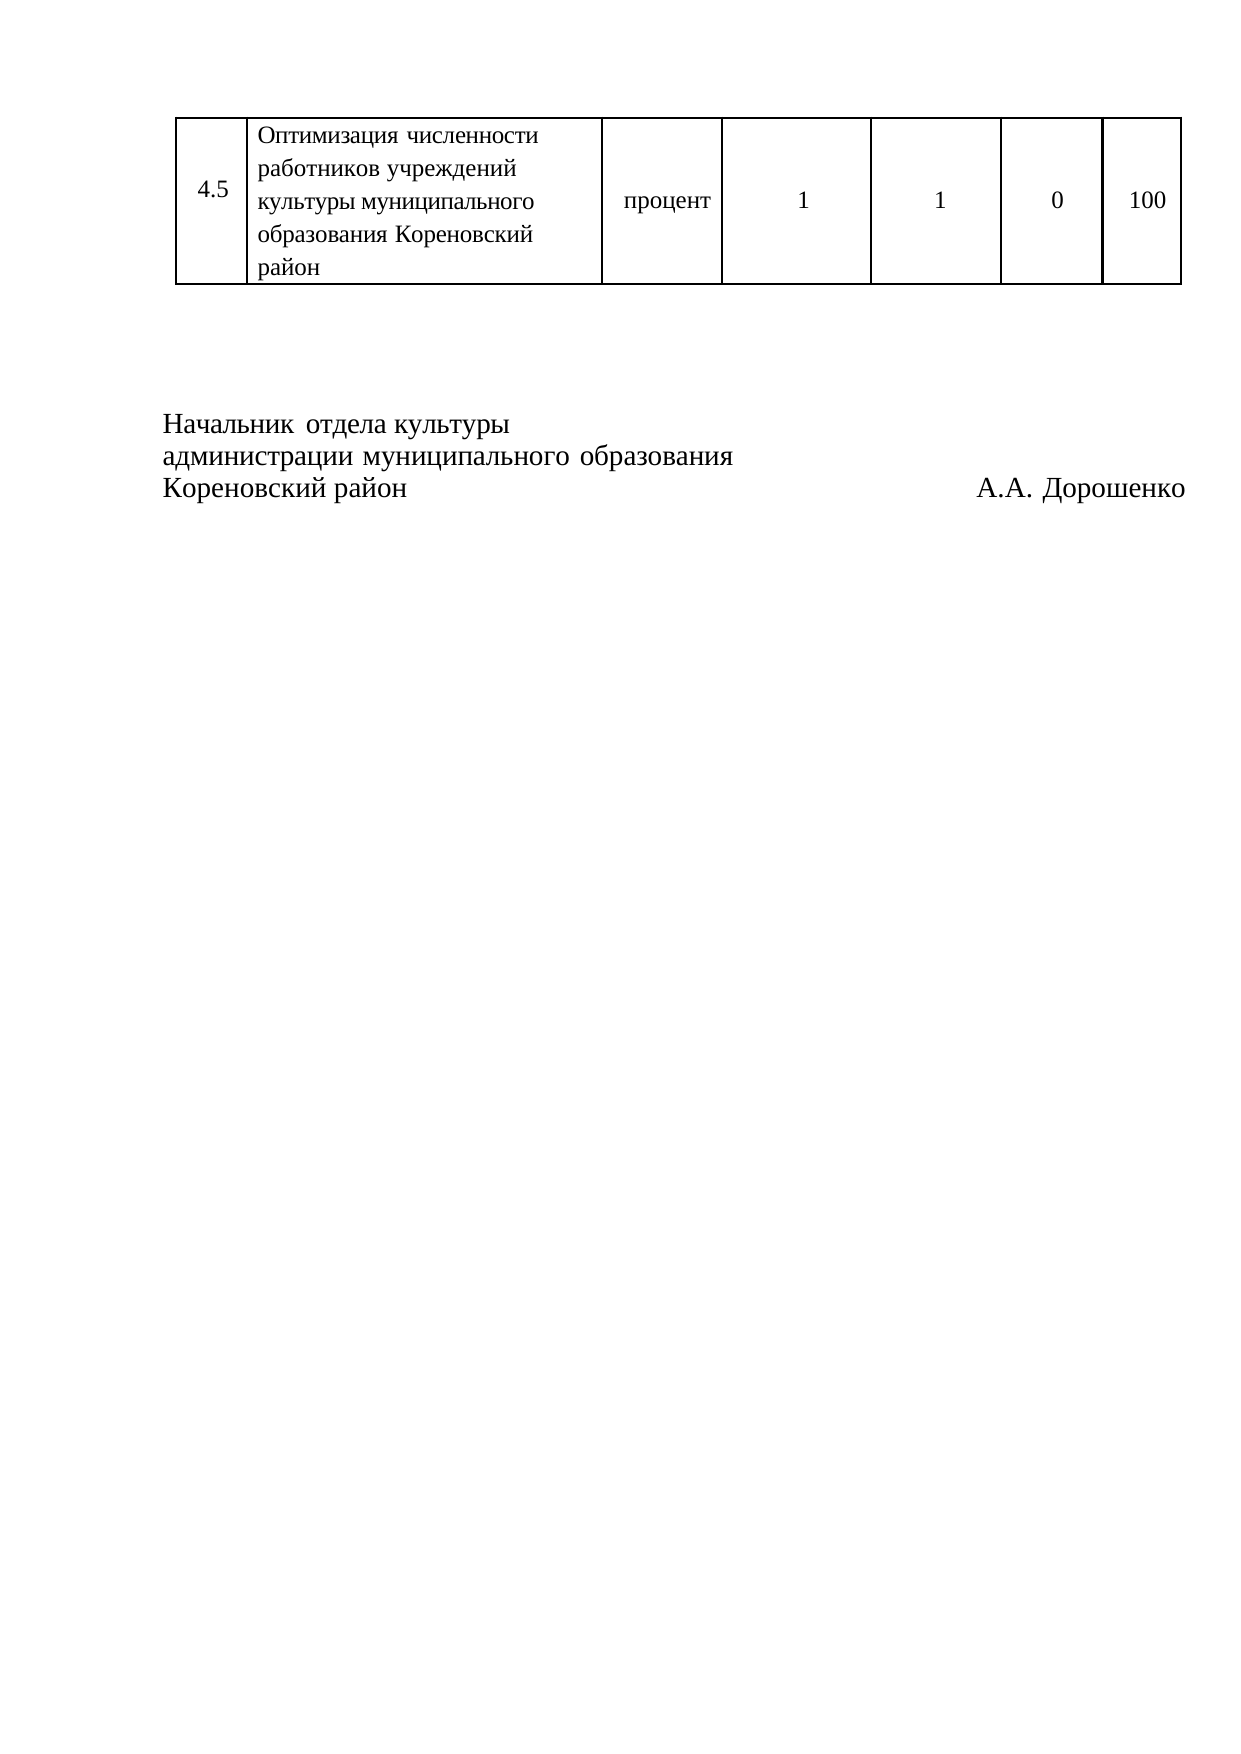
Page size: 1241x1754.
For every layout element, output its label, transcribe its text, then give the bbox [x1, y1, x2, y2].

text Начальник отдела культуры [162, 408, 1196, 440]
table_header процент [603, 119, 721, 283]
text администрации муниципального образования [162, 440, 1196, 472]
table_header Оптимизация численности работников учреждений культуры муниципального образования Кореновский район [248, 119, 601, 283]
table_header 0 [1002, 119, 1101, 283]
table_header 1 [723, 119, 870, 283]
table_header 4.5 [177, 119, 246, 283]
table_header 1 [872, 119, 1000, 283]
table_header 100 [1104, 119, 1180, 283]
text Кореновский район А.А. Дорошенко [162, 472, 1196, 504]
